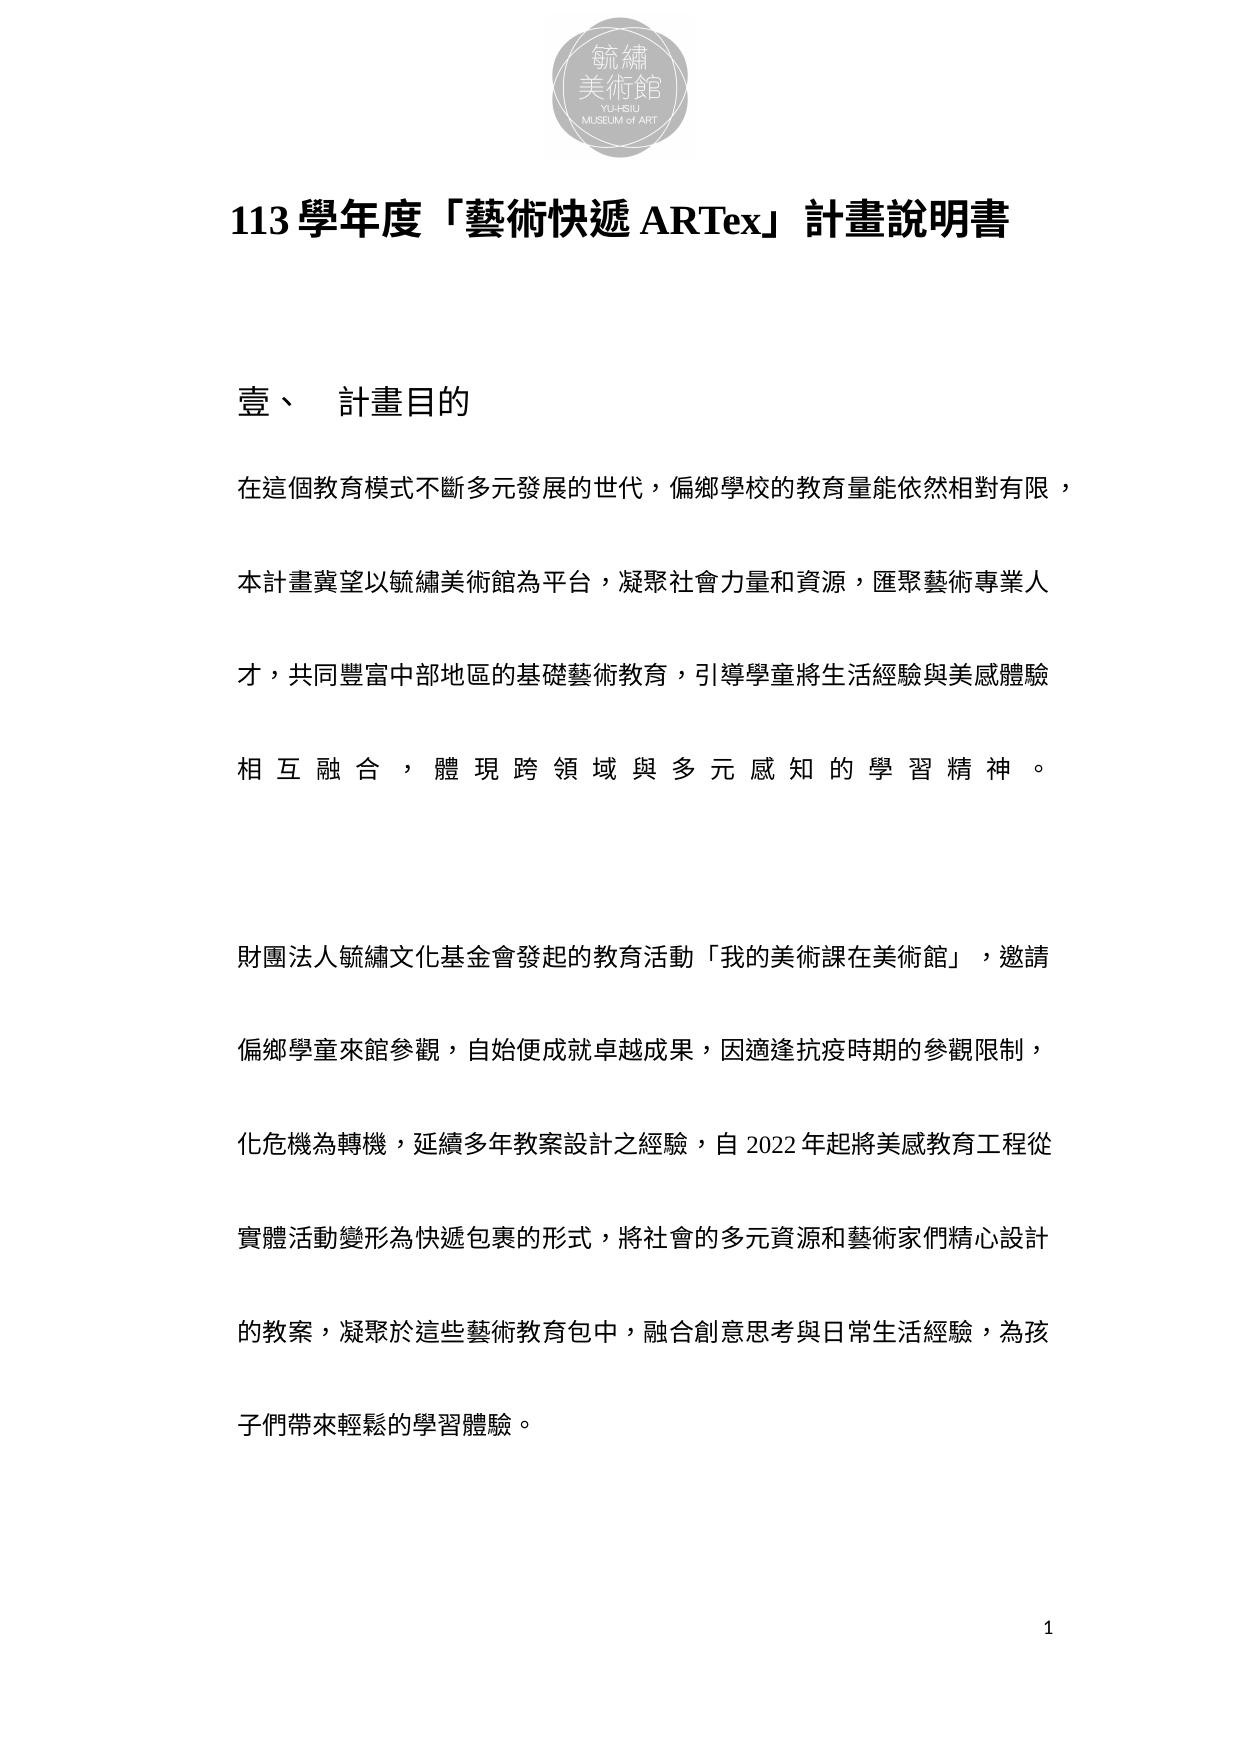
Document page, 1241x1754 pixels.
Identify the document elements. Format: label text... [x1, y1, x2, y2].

text 113學年度「藝術快遞ARTex」計畫說明書 [187, 175, 1053, 237]
list 計畫目的 [237, 358, 1053, 421]
text 在這個教育模式不斷多元發展的世代，偏鄉學校的教育量能依然相對有限，本計畫冀望以毓繡美術館為平台，凝聚社會力量和資源，匯聚藝術專業人才，共同豐富中部地區的基礎藝術教育，引導學童將生活經驗與美感體驗相互融合，體現跨領域與多元感知的學習精神。 [237, 445, 1053, 882]
text [237, 1463, 1053, 1525]
text 財團法人毓繡文化基金會發起的教育活動「我的美術課在美術館」，邀請偏鄉學童來館參觀，自始便成就卓越成果，因適逢抗疫時期的參觀限制，化危機為轉機，延續多年教案設計之經驗，自2022年起將美感教育工程從實體活動變形為快遞包裹的形式，將社會的多元資源和藝術家們精心設計的教案，凝聚於這些藝術教育包中，融合創意思考與日常生活經驗，為孩子們帶來輕鬆的學習體驗。 [237, 913, 1053, 1445]
